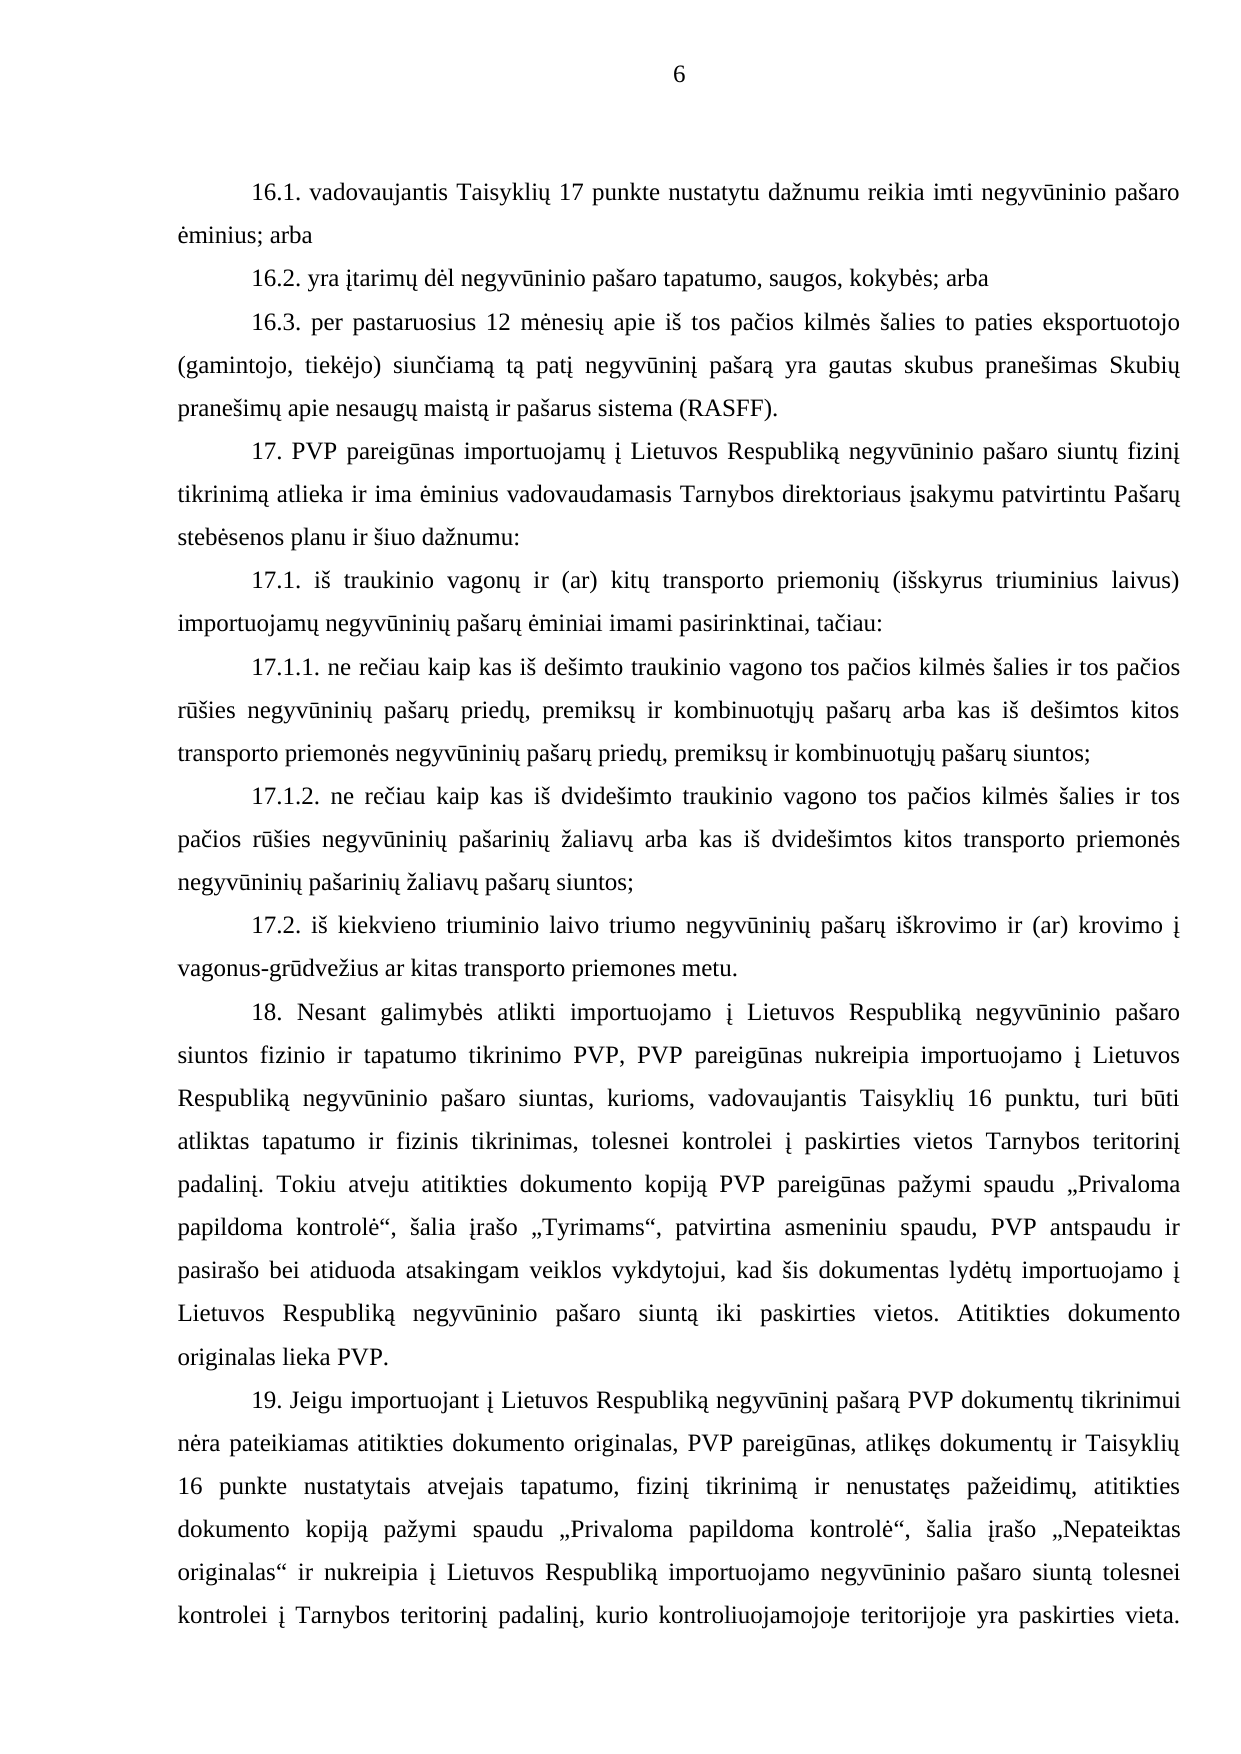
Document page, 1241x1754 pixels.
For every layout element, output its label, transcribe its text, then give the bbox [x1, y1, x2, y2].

text 16.3. per pastaruosius 12 mėnesių apie iš tos pačios kilmės šalies to paties eksportuotojo (gamintojo, tiekėjo) siunčiamą tą patį negyvūninį pašarą yra gautas skubus pranešimas Skubių pranešimų apie nesaugų maistą ir pašarus sistema (RASFF). [177, 307, 1181, 422]
text 17. PVP pareigūnas importuojamų į Lietuvos Respubliką negyvūninio pašaro siuntų fizinį tikrinimą atlieka ir ima ėminius vadovaudamasis Tarnybos direktoriaus įsakymu patvirtintu Pašarų stebėsenos planu ir šiuo dažnumu: [177, 436, 1181, 551]
text 18. Nesant galimybės atlikti importuojamo į Lietuvos Respubliką negyvūninio pašaro siuntos fizinio ir tapatumo tikrinimo PVP, PVP pareigūnas nukreipia importuojamo į Lietuvos Respubliką negyvūninio pašaro siuntas, kurioms, vadovaujantis Taisyklių 16 punktu, turi būti atliktas tapatumo ir fizinis tikrinimas, tolesnei kontrolei į paskirties vietos Tarnybos teritorinį padalinį. Tokiu atveju atitikties dokumento kopiją PVP pareigūnas pažymi spaudu „Privaloma papildoma kontrolė“, šalia įrašo „Tyrimams“, patvirtina asmeniniu spaudu, PVP antspaudu ir pasirašo bei atiduoda atsakingam veiklos vykdytojui, kad šis dokumentas lydėtų importuojamo į Lietuvos Respubliką negyvūninio pašaro siuntą iki paskirties vietos. Atitikties dokumento originalas lieka PVP. [177, 997, 1181, 1370]
text 17.1.2. ne rečiau kaip kas iš dvidešimto traukinio vagono tos pačios kilmės šalies ir tos pačios rūšies negyvūninių pašarinių žaliavų arba kas iš dvidešimtos kitos transporto priemonės negyvūninių pašarinių žaliavų pašarų siuntos; [177, 781, 1181, 896]
text 17.2. iš kiekvieno triuminio laivo triumo negyvūninių pašarų iškrovimo ir (ar) krovimo į vagonus-grūdvežius ar kitas transporto priemones metu. [177, 910, 1181, 982]
text 17.1. iš traukinio vagonų ir (ar) kitų transporto priemonių (išskyrus triuminius laivus) importuojamų negyvūninių pašarų ėminiai imami pasirinktinai, tačiau: [177, 565, 1181, 637]
text 17.1.1. ne rečiau kaip kas iš dešimto traukinio vagono tos pačios kilmės šalies ir tos pačios rūšies negyvūninių pašarų priedų, premiksų ir kombinuotųjų pašarų arba kas iš dešimtos kitos transporto priemonės negyvūninių pašarų priedų, premiksų ir kombinuotųjų pašarų siuntos; [177, 652, 1181, 767]
text 16.1. vadovaujantis Taisyklių 17 punkte nustatytu dažnumu reikia imti negyvūninio pašaro ėminius; arba [177, 177, 1181, 249]
text 19. Jeigu importuojant į Lietuvos Respubliką negyvūninį pašarą PVP dokumentų tikrinimui nėra pateikiamas atitikties dokumento originalas, PVP pareigūnas, atlikęs dokumentų ir Taisyklių 16 punkte nustatytais atvejais tapatumo, fizinį tikrinimą ir nenustatęs pažeidimų, atitikties dokumento kopiją pažymi spaudu „Privaloma papildoma kontrolė“, šalia įrašo „Nepateiktas originalas“ ir nukreipia į Lietuvos Respubliką importuojamo negyvūninio pašaro siuntą tolesnei kontrolei į Tarnybos teritorinį padalinį, kurio kontroliuojamojoje teritorijoje yra paskirties vieta. [177, 1385, 1181, 1629]
text 16.2. yra įtarimų dėl negyvūninio pašaro tapatumo, saugos, kokybės; arba [177, 263, 1181, 292]
